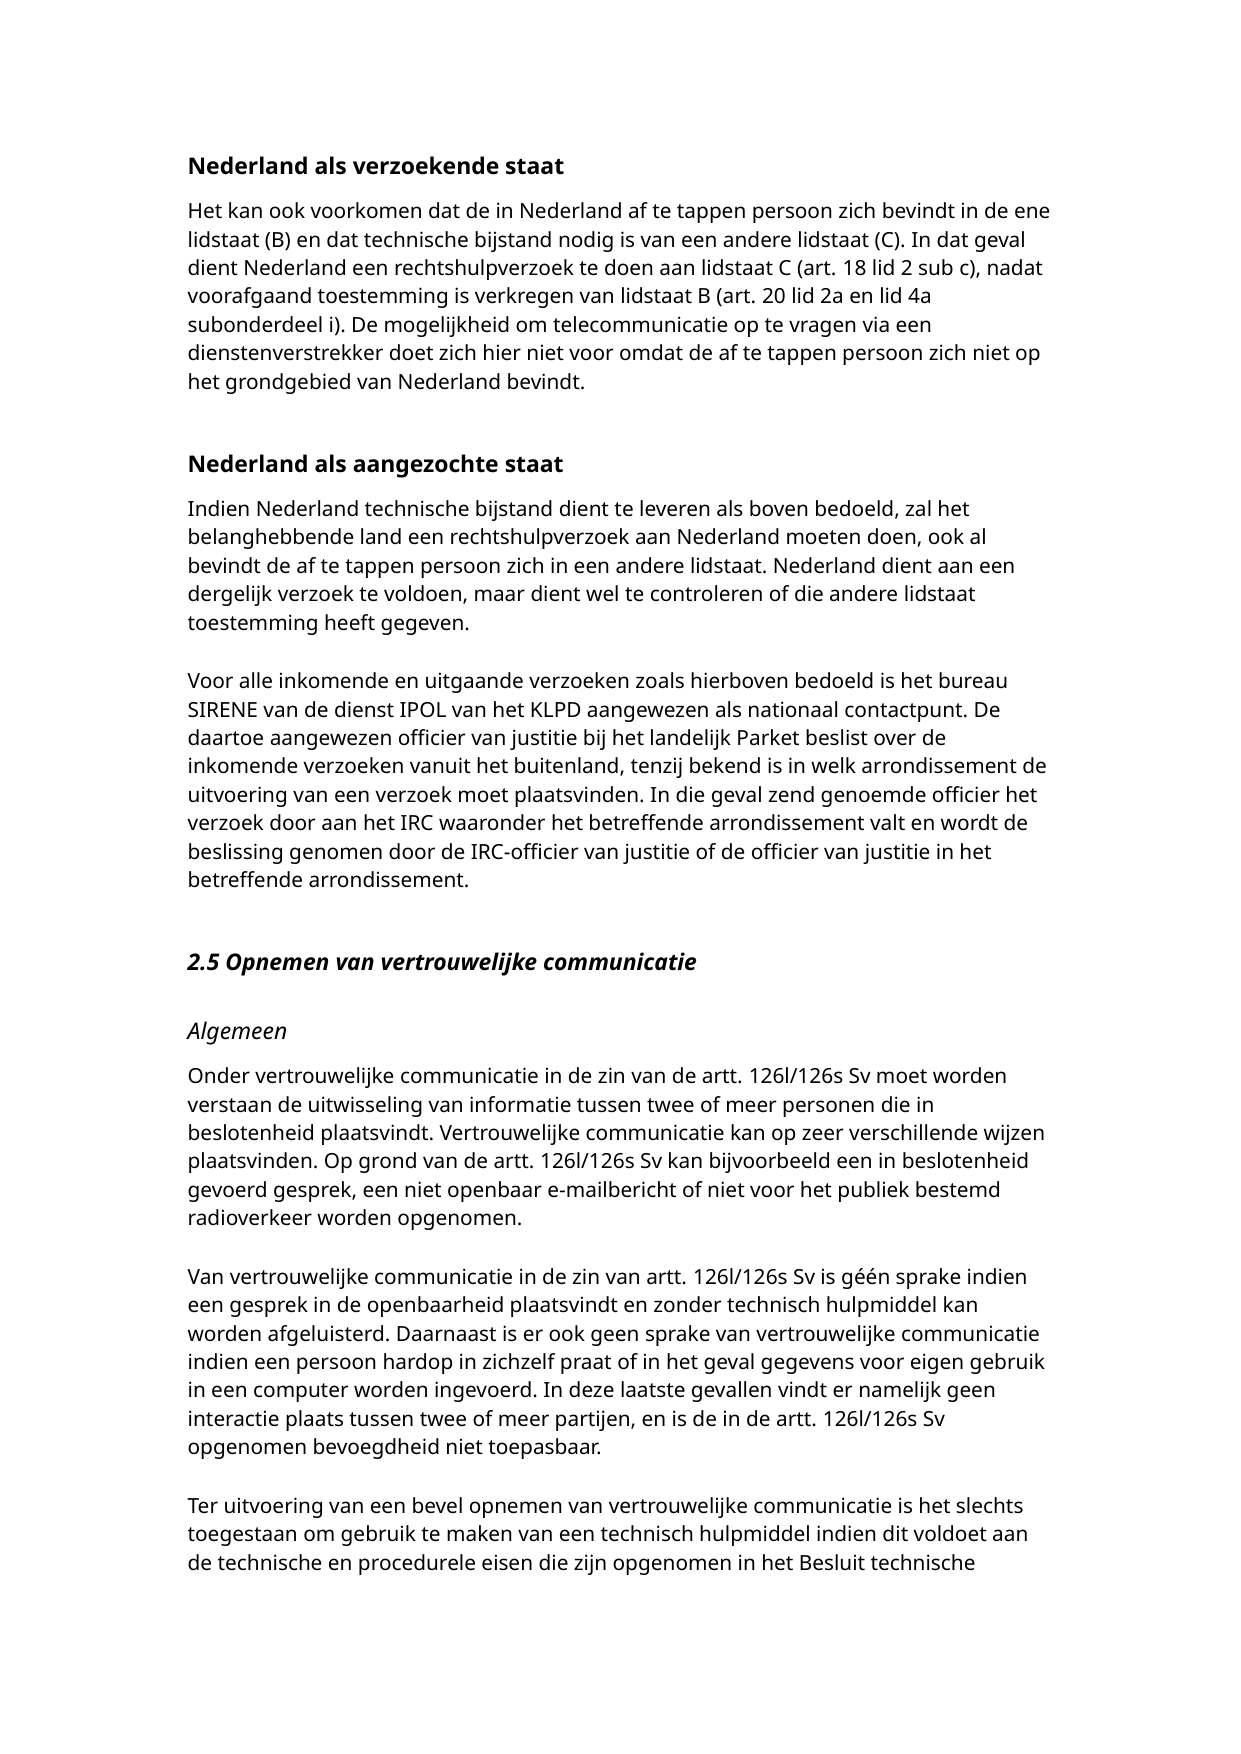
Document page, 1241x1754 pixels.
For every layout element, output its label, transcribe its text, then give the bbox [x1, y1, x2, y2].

text Indien Nederland technische bijstand dient te leveren als boven bedoeld, zal het belanghebbende land een rechtshulpverzoek aan Nederland moeten doen, ook al bevindt de af te tappen persoon zich in een andere lidstaat. Nederland dient aan een dergelijk verzoek te voldoen, maar dient wel te controleren of die andere lidstaat toestemming heeft gegeven. [187, 874, 1053, 1017]
text Voor alle inkomende en uitgaande verzoeken zoals hierboven bedoeld is het bureau SIRENE van de dienst IPOL van het KLPD aangewezen als nationaal contactpunt. De daartoe aangewezen officier van justitie bij het landelijk Parket beslist over de inkomende verzoeken vanuit het buitenland, tenzij bekend is in welk arrondissement de uitvoering van een verzoek moet plaatsvinden. In die geval zend genoemde officier het verzoek door aan het IRC waaronder het betreffende arrondissement valt en wordt de beslissing genomen door de IRC-officier van justitie of de officier van justitie in het betreffende arrondissement. [187, 1047, 1053, 1274]
subtitle Nederland als aangezochte staat [187, 828, 1053, 859]
text Onder vertrouwelijke communicatie in de zin van de artt. 126l/126s Sv moet worden verstaan de uitwisseling van informatie tussen twee of meer personen die in beslotenheid plaatsvindt. Vertrouwelijke communicatie kan op zeer verschillende wijzen plaatsvinden. Op grond van de artt. 126l/126s Sv kan bijvoorbeeld een in beslotenheid gevoerd gesprek, een niet openbaar e-mailbericht of niet voor het publiek bestemd radioverkeer worden opgenomen. [187, 1442, 1053, 1584]
subtitle Nederland als aangezochte staat [187, 231, 1053, 262]
text Indien technische bijstand nodig is voor het tappen van satellietcommunicatie, kan in voorkomende gevallen Nederland in plaats van een rechtshulpverzoek echter ook via een bevel aan een dienstenverstrekker op het eigen grondgebied, de gewenste telecommunicatie laten tappen en/of informatie opvragen. Een rechtshulpverzoek aan de lidstaat waar het grondstation zich bevindt, is dan niet nodig (art. 19 lid 2). Het staat lidstaten volgens art. 19 lid 4 vrij al dan niet van dit alternatief gebruik te maken. [187, 150, 1053, 178]
text De persoon bevindt zich op het grondgebied van een andere lidstaat en tappen is niet mogelijk zonder (technische) hulp van een derde lidstaat. [187, 421, 1053, 478]
subtitle Algemeen [187, 1395, 1053, 1427]
text Het kan ook voorkomen dat de in Nederland af te tappen persoon zich bevindt in de ene lidstaat (B) en dat technische bijstand nodig is van een andere lidstaat (C). In dat geval dient Nederland een rechtshulpverzoek te doen aan lidstaat C (art. 18 lid 2 sub c), nadat voorafgaand toestemming is verkregen van lidstaat B (art. 20 lid 2a en lid 4a subonderdeel i). De mogelijkheid om telecommunicatie op te vragen via een dienstenverstrekker doet zich hier niet voor omdat de af te tappen persoon zich niet op het grondgebied van Nederland bevindt. [187, 577, 1053, 776]
text Nederland dient aan verzoeken om technische van andere lidstaten te voldoen zonder inhoudelijke toetsing van die verzoeken. Ook zal Nederland moeten toestaan dat een andere lidstaat rechtstreeks een bevel geeft aan een dienstverstrekker indien een grondstation zich op Nederlands grondgebied bevindt. [187, 277, 1053, 391]
subtitle Nederland als verzoekende staat [187, 530, 1053, 562]
subtitle 2.5 Opnemen van vertrouwelijke communicatie [187, 1327, 1053, 1358]
